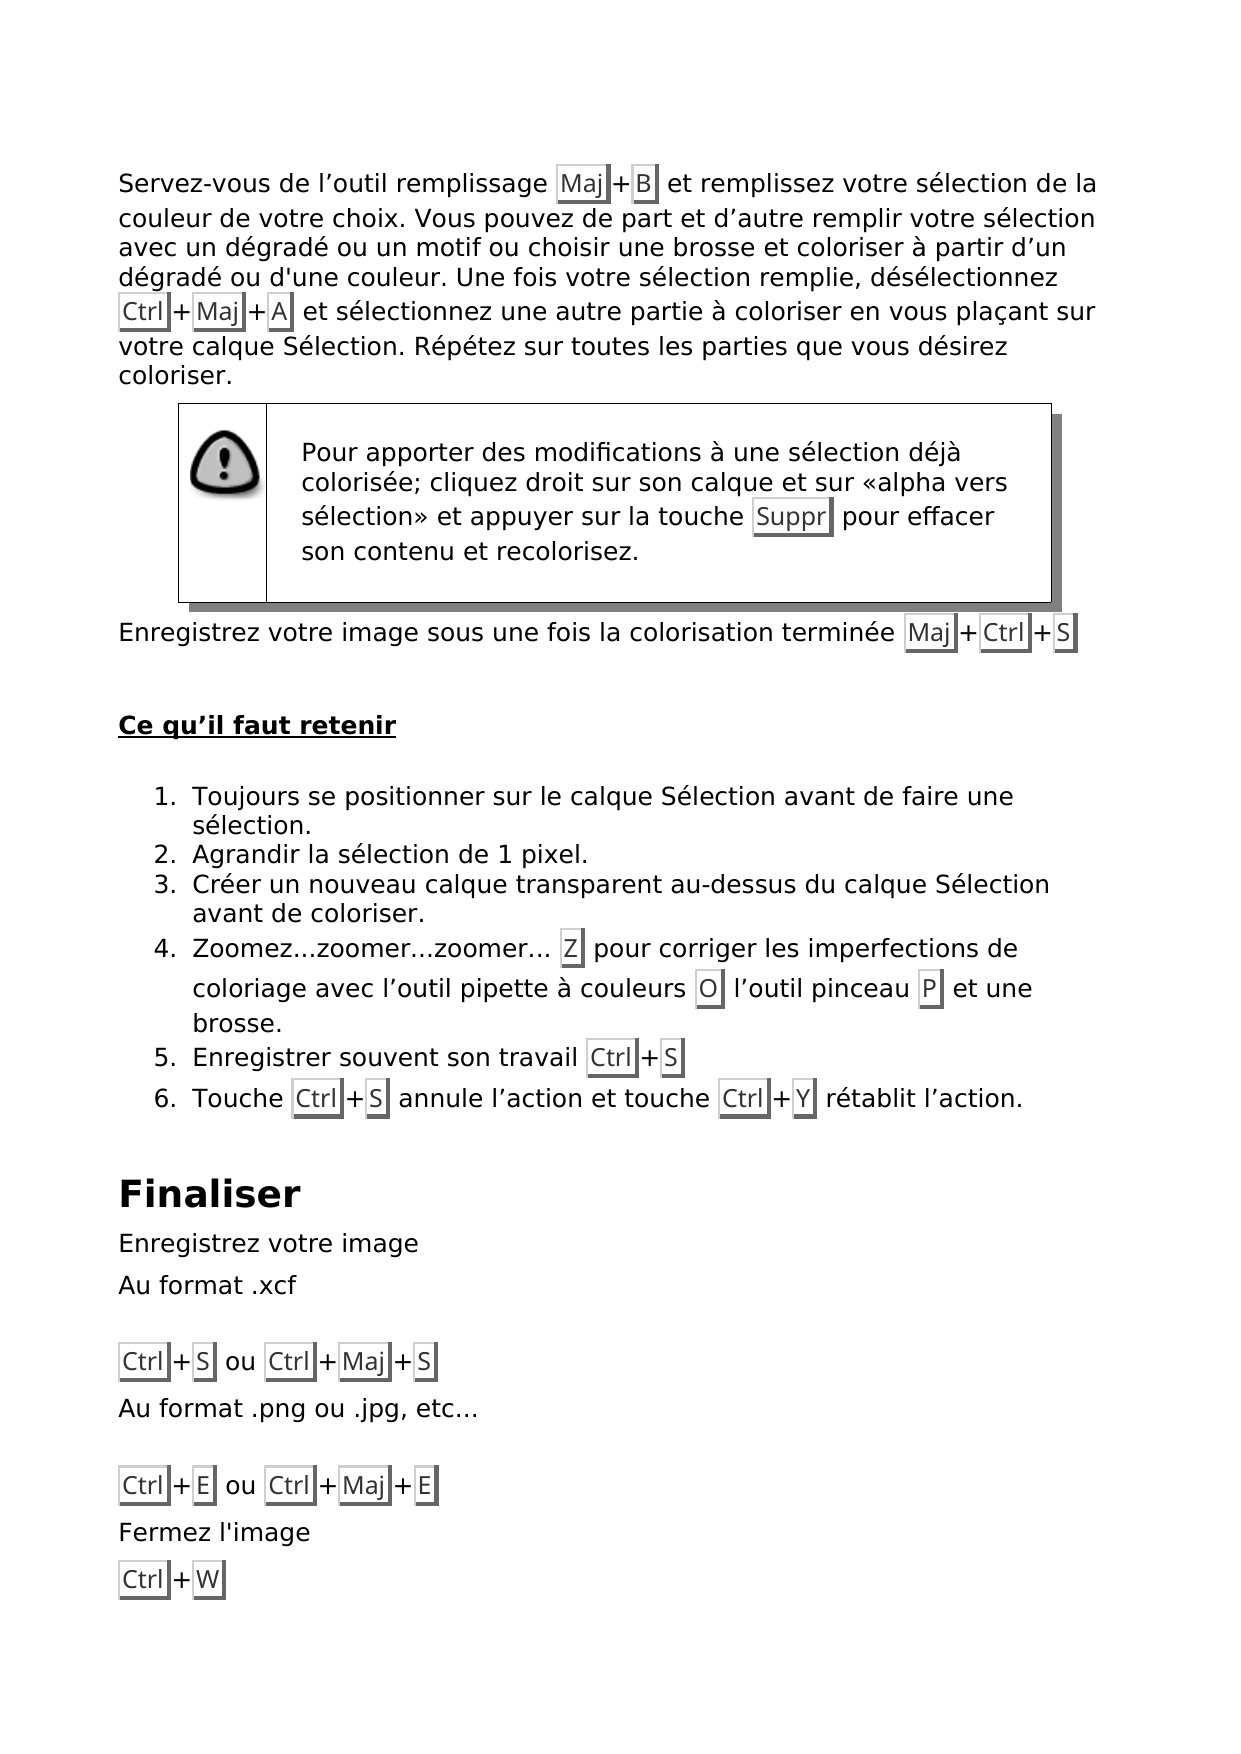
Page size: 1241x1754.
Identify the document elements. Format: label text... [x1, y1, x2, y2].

text Ctrl+E ou Ctrl+Maj+E [317, 1465, 338, 1506]
list Enregistrer souvent son travail Ctrl+S [639, 1038, 660, 1078]
text Ctrl+S ou Ctrl+Maj+S [317, 1342, 338, 1382]
list Agrandir la sélection de 1 pixel. [177, 841, 1122, 870]
list Touche Ctrl+S annule l’action et touche Ctrl+Y rétablit l’action. [817, 1078, 1122, 1119]
text Enregistrez votre image sous une fois la colorisation terminée Maj [118, 612, 957, 653]
text Servez-vous de l’outil remplissage Maj+B et remplissez votre sélection de la couleur de votre choix. Vous pouvez de part et d’autre remplir votre sélection avec un dégradé ou un motif ou choisir une brosse et coloriser à partir d’un dégradé ou d'une couleur. Une fois votre sélection remplie, désélectionnez Ctrl+Maj+A et sélectionnez une autre partie à coloriser en vous plaçant sur votre calque Sélection. Répétez sur toutes les parties que vous désirez coloriser. [118, 164, 1122, 391]
list Toujours se positionner sur le calque Sélection avant de faire une sélection. [177, 782, 1122, 841]
text Au format .png ou .jpg, etc... [118, 1394, 1122, 1453]
picture [190, 426, 266, 502]
text Ctrl+E ou Ctrl+Maj+E [439, 1465, 1122, 1506]
text Ctrl+W [226, 1560, 1122, 1600]
text Au format .xcf [118, 1271, 1122, 1329]
table_header [179, 404, 266, 602]
list Touche Ctrl+S annule l’action et touche Ctrl+Y rétablit l’action. [390, 1078, 718, 1119]
text [1078, 612, 1122, 653]
list Enregistrer souvent son travail Ctrl+S [685, 1038, 1122, 1078]
text Ctrl+E ou Ctrl+Maj+E [171, 1465, 192, 1506]
text Ce qu’il faut retenir [118, 711, 1122, 740]
text Ctrl+S ou Ctrl+Maj+S [171, 1342, 192, 1382]
text Ctrl+S ou Ctrl+Maj+S [217, 1342, 264, 1382]
table_header Pour apporter des modifications à une sélection déjà colorisée; cliquez droit sur son calque et sur «alpha vers sélection» et appuyer sur la touche Suppr pour effacer son contenu et recolorisez. [267, 404, 1051, 602]
text Fermez l'image [118, 1518, 1122, 1547]
text +Ctrl [958, 612, 1031, 653]
text Enregistrez votre image [118, 1229, 1122, 1258]
text Ctrl+S ou Ctrl+Maj+S [438, 1342, 1122, 1382]
list Touche Ctrl+S annule l’action et touche Ctrl+Y rétablit l’action. [177, 1078, 291, 1119]
subtitle Finaliser [118, 1173, 1122, 1217]
text Ctrl+E ou Ctrl+Maj+E [392, 1465, 414, 1506]
text Ctrl+W [171, 1560, 192, 1600]
text Ctrl+S ou Ctrl+Maj+S [392, 1342, 413, 1382]
list Enregistrer souvent son travail Ctrl+S [177, 1038, 586, 1078]
text Ctrl+E ou Ctrl+Maj+E [217, 1465, 264, 1506]
list Zoomez...zoomer...zoomer... Z pour corriger les imperfections de coloriage avec l’outil pipette à couleurs O l’outil pinceau P et une brosse. [177, 928, 1122, 1038]
text +S [1032, 612, 1077, 653]
list Créer un nouveau calque transparent au-dessus du calque Sélection avant de coloriser. [177, 870, 1122, 928]
